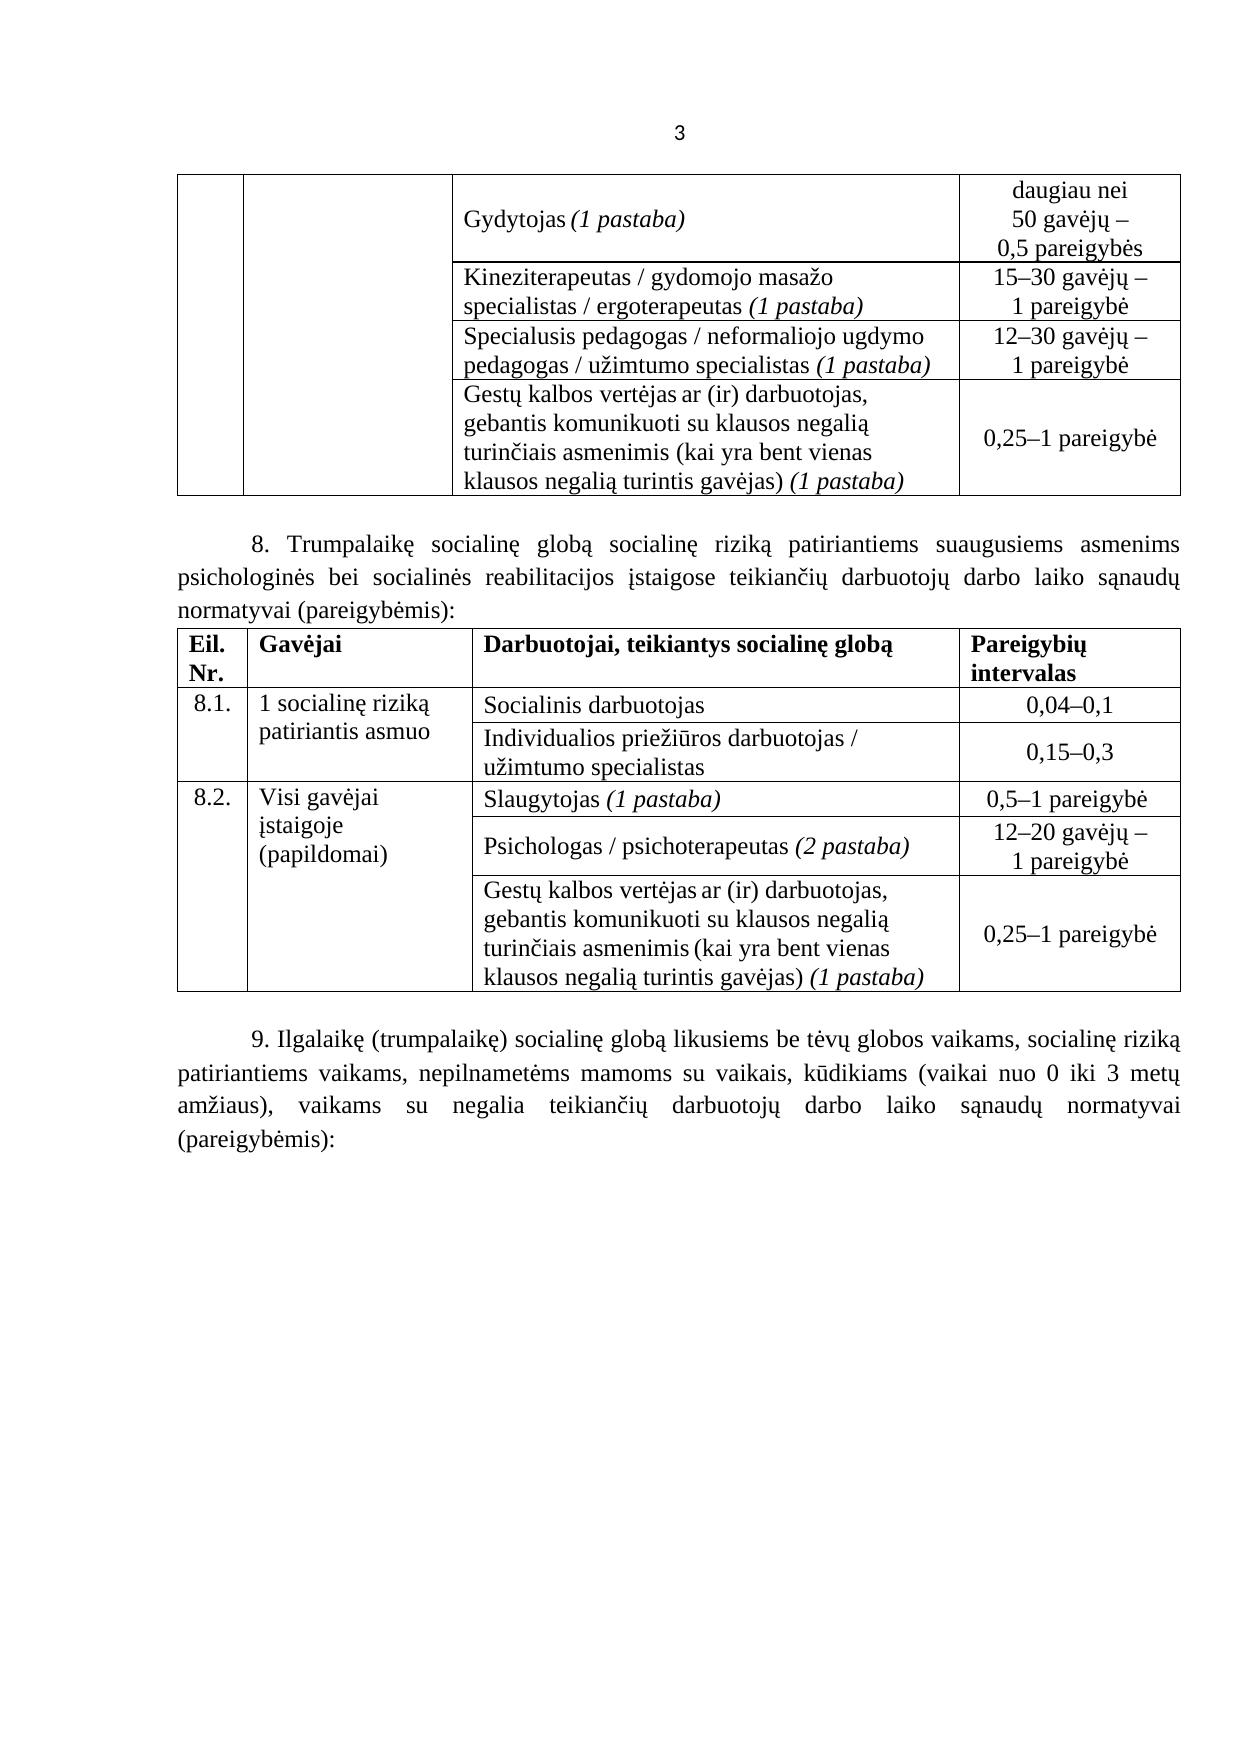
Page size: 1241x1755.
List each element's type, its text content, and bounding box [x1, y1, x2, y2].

table_cell Psichologas / psichoterapeutas (2 pastaba) [473, 817, 959, 874]
table_cell 0,5–1 pareigybė [960, 782, 1180, 816]
table_cell Slaugytojas (1 pastaba) [473, 782, 959, 816]
table_cell Gydytojas (1 pastaba) [453, 175, 959, 261]
table_cell Gestų kalbos vertėjas ar (ir) darbuotojas, gebantis komunikuoti su klausos negalią turinčiais asmenimis (kai yra bent vienas klausos negalią turintis gavėjas) (1 pastaba) [473, 876, 959, 991]
table_header Pareigybių intervalas [960, 629, 1180, 687]
table_cell daugiau nei 50 gavėjų – 0,5 pareigybės [960, 175, 1180, 261]
table_cell 1 socialinę riziką patiriantis asmuo [248, 688, 472, 781]
table_cell 0,04–0,1 [960, 688, 1180, 722]
table_cell Socialinis darbuotojas [473, 688, 959, 722]
table_cell 0,25–1 pareigybė [960, 876, 1180, 991]
table_cell Kineziterapeutas / gydomojo masažo specialistas / ergoterapeutas (1 pastaba) [453, 263, 959, 320]
table_header Eil. Nr. [178, 629, 247, 687]
table_cell Visi gavėjai įstaigoje (papildomai) [248, 782, 472, 991]
table_header Darbuotojai, teikiantys socialinę globą [473, 629, 959, 687]
table_cell Specialusis pedagogas / neformaliojo ugdymo pedagogas / užimtumo specialistas (1 pastaba) [453, 321, 959, 378]
table_cell 12–20 gavėjų – 1 pareigybė [960, 817, 1180, 874]
table_cell 0,25–1 pareigybė [960, 380, 1180, 494]
table_cell Gestų kalbos vertėjas ar (ir) darbuotojas, gebantis komunikuoti su klausos negalią turinčiais asmenimis (kai yra bent vienas klausos negalią turintis gavėjas) (1 pastaba) [453, 380, 959, 494]
table_header Gavėjai [248, 629, 472, 687]
table_cell Individualios priežiūros darbuotojas / užimtumo specialistas [473, 723, 959, 781]
table_cell 0,15–0,3 [960, 723, 1180, 781]
text 9. Ilgalaikę (trumpalaikę) socialinę globą likusiems be tėvų globos vaikams, socialinę riziką patiriantiems vaikams, nepilnametėms mamoms su vaikais, kūdikiams (vaikai nuo 0 iki 3 metų amžiaus), vaikams su negalia teikiančių darbuotojų darbo laiko sąnaudų normatyvai (pareigybėmis): [177, 1024, 1181, 1152]
table_cell [244, 175, 452, 494]
table_cell 8.2. [178, 782, 247, 991]
text 8. Trumpalaikę socialinę globą socialinę riziką patiriantiems suaugusiems asmenims psichologinės bei socialinės reabilitacijos įstaigose teikiančių darbuotojų darbo laiko sąnaudų normatyvai (pareigybėmis): [177, 529, 1181, 624]
table_cell 12–30 gavėjų – 1 pareigybė [960, 321, 1180, 378]
table_cell [178, 175, 243, 494]
table_cell 15–30 gavėjų – 1 pareigybė [960, 263, 1180, 320]
table_cell 8.1. [178, 688, 247, 781]
